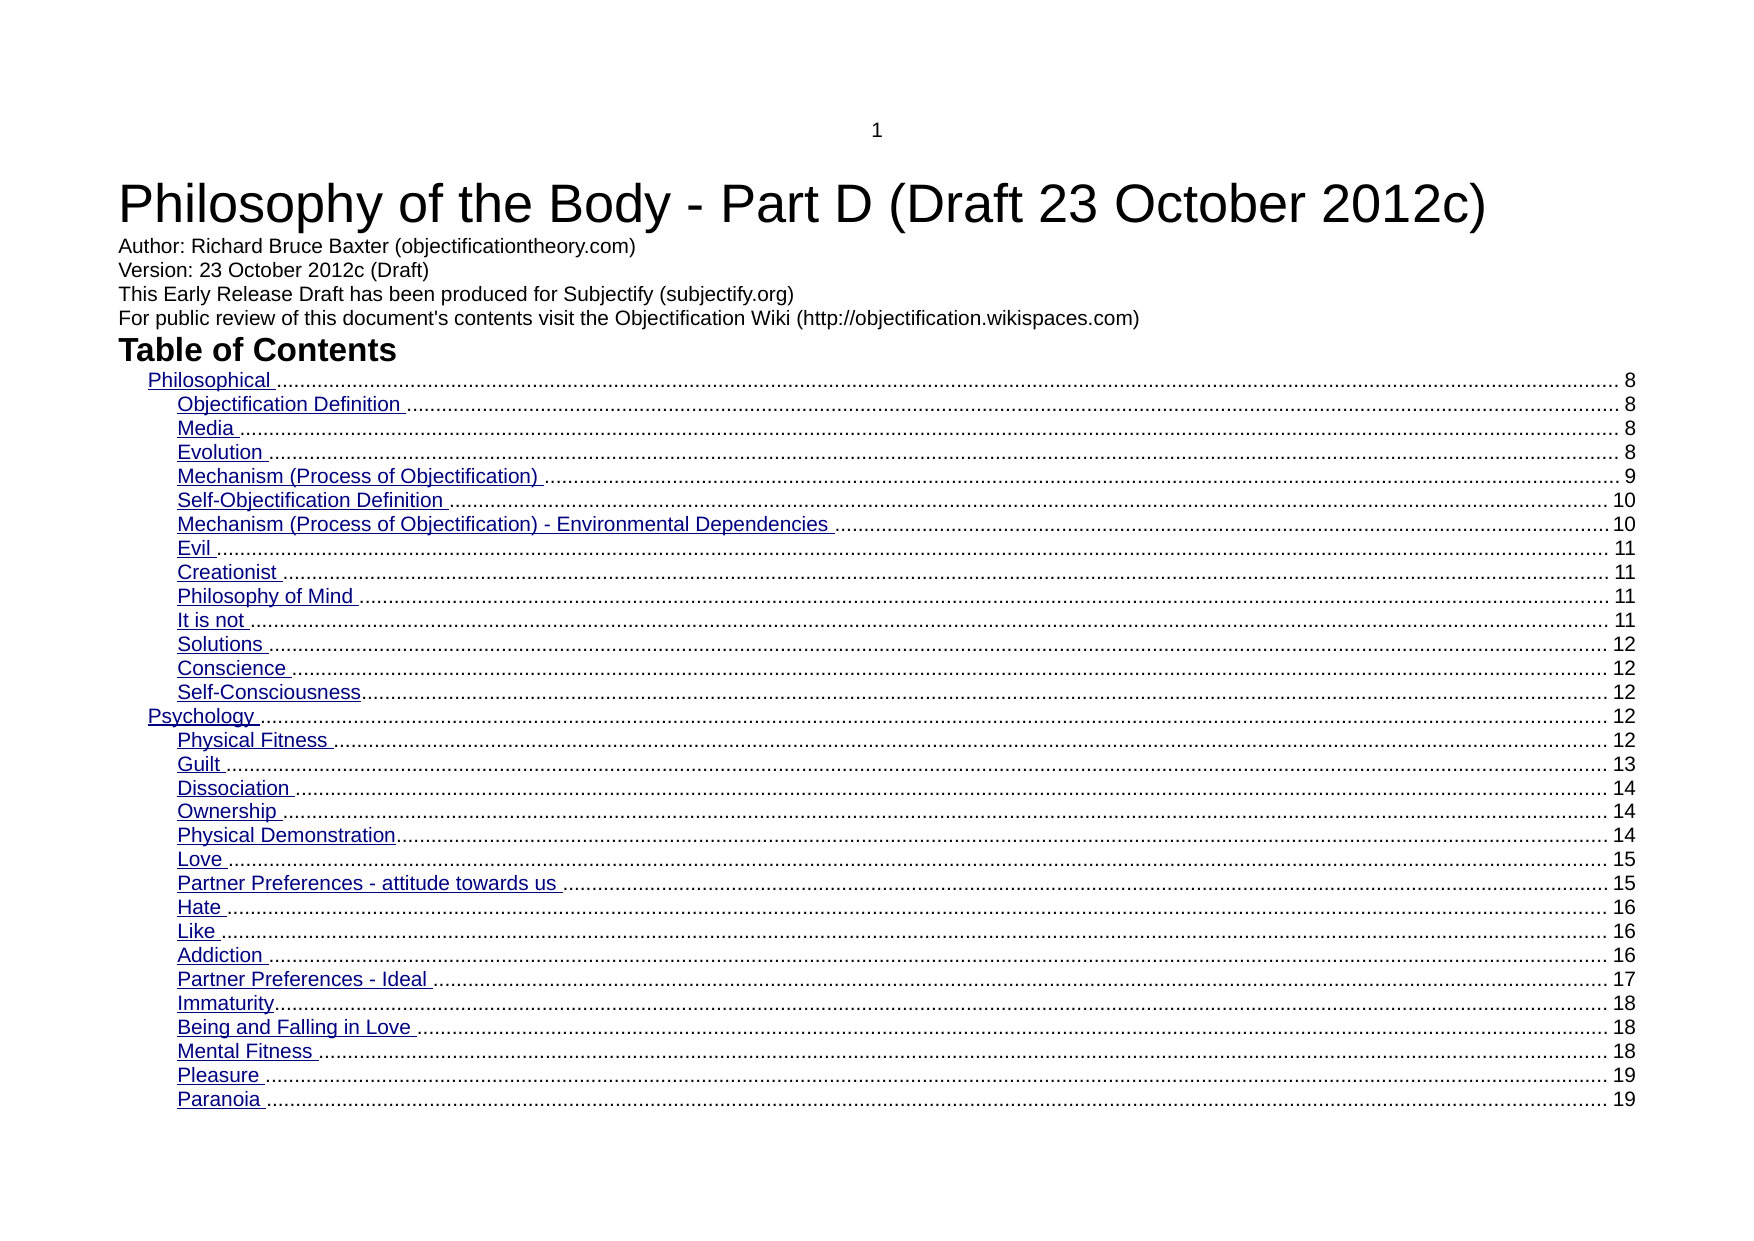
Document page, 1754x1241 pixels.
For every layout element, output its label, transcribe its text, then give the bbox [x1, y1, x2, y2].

text Mechanism (Process of Objectification) - Environmental Dependencies 10 [177, 512, 1636, 536]
text Paranoia 19 [177, 1087, 1636, 1111]
text Philosophy of Mind 11 [177, 584, 1636, 608]
text Evolution 8 [177, 440, 1636, 464]
text Creationist 11 [177, 560, 1636, 584]
text Evil 11 [177, 536, 1636, 560]
text Addiction 16 [177, 943, 1636, 967]
text Objectification Definition 8 [177, 392, 1636, 416]
text Mental Fitness 18 [177, 1039, 1636, 1063]
text Version: 23 October 2012c (Draft) [118, 258, 1636, 282]
text Media 8 [177, 416, 1636, 440]
text Self-Objectification Definition 10 [177, 488, 1636, 512]
text Conscience 12 [177, 656, 1636, 679]
text Physical Demonstration 14 [177, 823, 1636, 847]
text This Early Release Draft has been produced for Subjectify (subjectify.org) [118, 282, 1636, 306]
text Physical Fitness 12 [177, 727, 1636, 751]
text Love 15 [177, 847, 1636, 871]
text Guilt 13 [177, 751, 1636, 775]
subtitle Table of Contents [118, 330, 1636, 368]
text Self-Consciousness 12 [177, 679, 1636, 703]
text Hate 16 [177, 895, 1636, 919]
text Mechanism (Process of Objectification) 9 [177, 464, 1636, 488]
text Pleasure 19 [177, 1063, 1636, 1087]
text Solutions 12 [177, 632, 1636, 656]
text Ownership 14 [177, 799, 1636, 823]
text Dissociation 14 [177, 775, 1636, 799]
text It is not 11 [177, 608, 1636, 632]
text Like 16 [177, 919, 1636, 943]
text Immaturity 18 [177, 991, 1636, 1015]
text For public review of this document's contents visit the Objectification Wiki (http://objectification.wikispaces.com) [118, 306, 1636, 330]
text Author: Richard Bruce Baxter (objectificationtheory.com) [118, 234, 1636, 258]
text Philosophy of the Body - Part D (Draft 23 October 2012c) [118, 172, 1636, 234]
text Psychology 12 [148, 703, 1636, 727]
text Partner Preferences - Ideal 17 [177, 967, 1636, 991]
text Partner Preferences - attitude towards us 15 [177, 871, 1636, 895]
text Philosophical 8 [148, 368, 1636, 392]
text Being and Falling in Love 18 [177, 1015, 1636, 1039]
